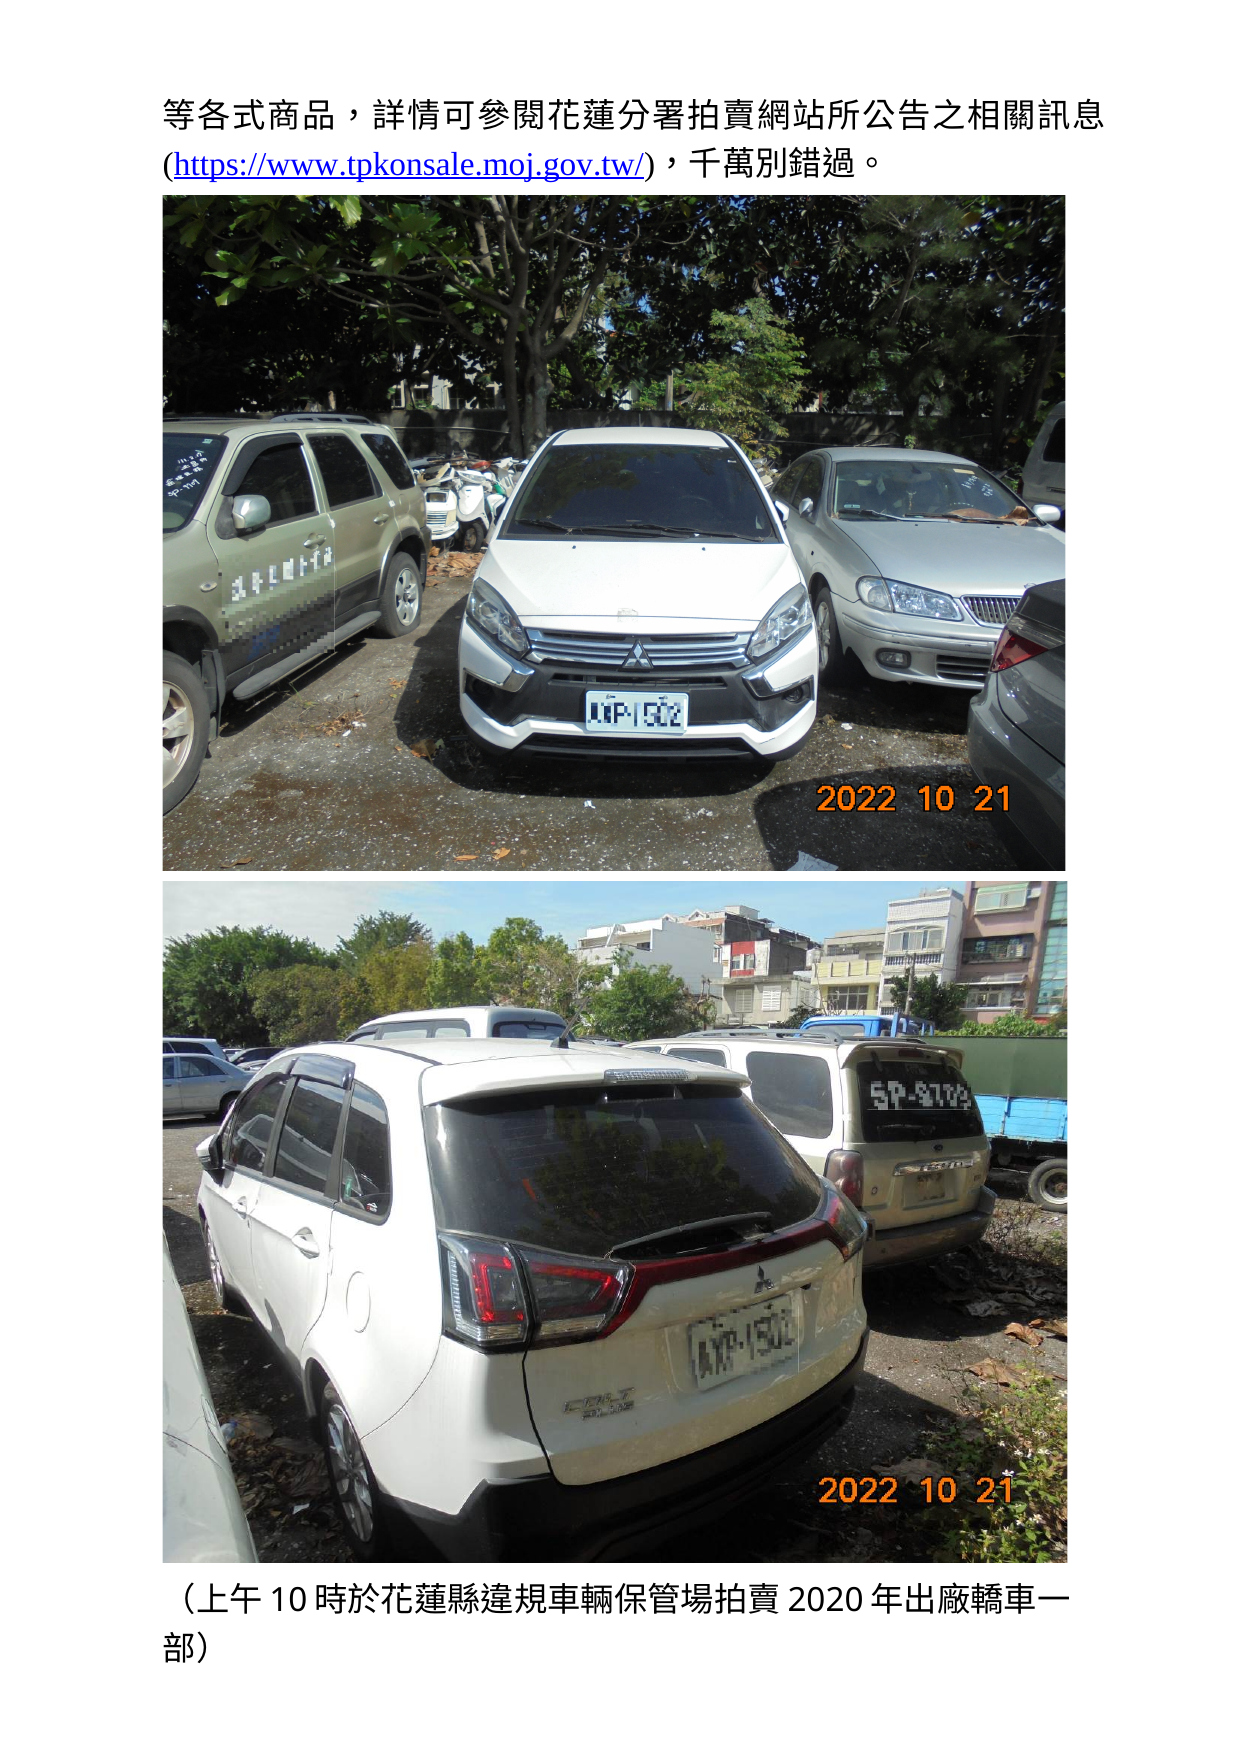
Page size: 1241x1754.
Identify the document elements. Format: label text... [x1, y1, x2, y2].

picture [162, 881, 1068, 1563]
text （上午10時於花蓮縣違規車輛保管場拍賣2020年出廠轎車一部） [162, 1573, 1107, 1670]
text 等各式商品，詳情可參閱花蓮分署拍賣網站所公告之相關訊息(https://www.tpkonsale.moj.gov.tw/)，千萬別錯過。 [162, 89, 1107, 184]
picture [162, 195, 1066, 871]
